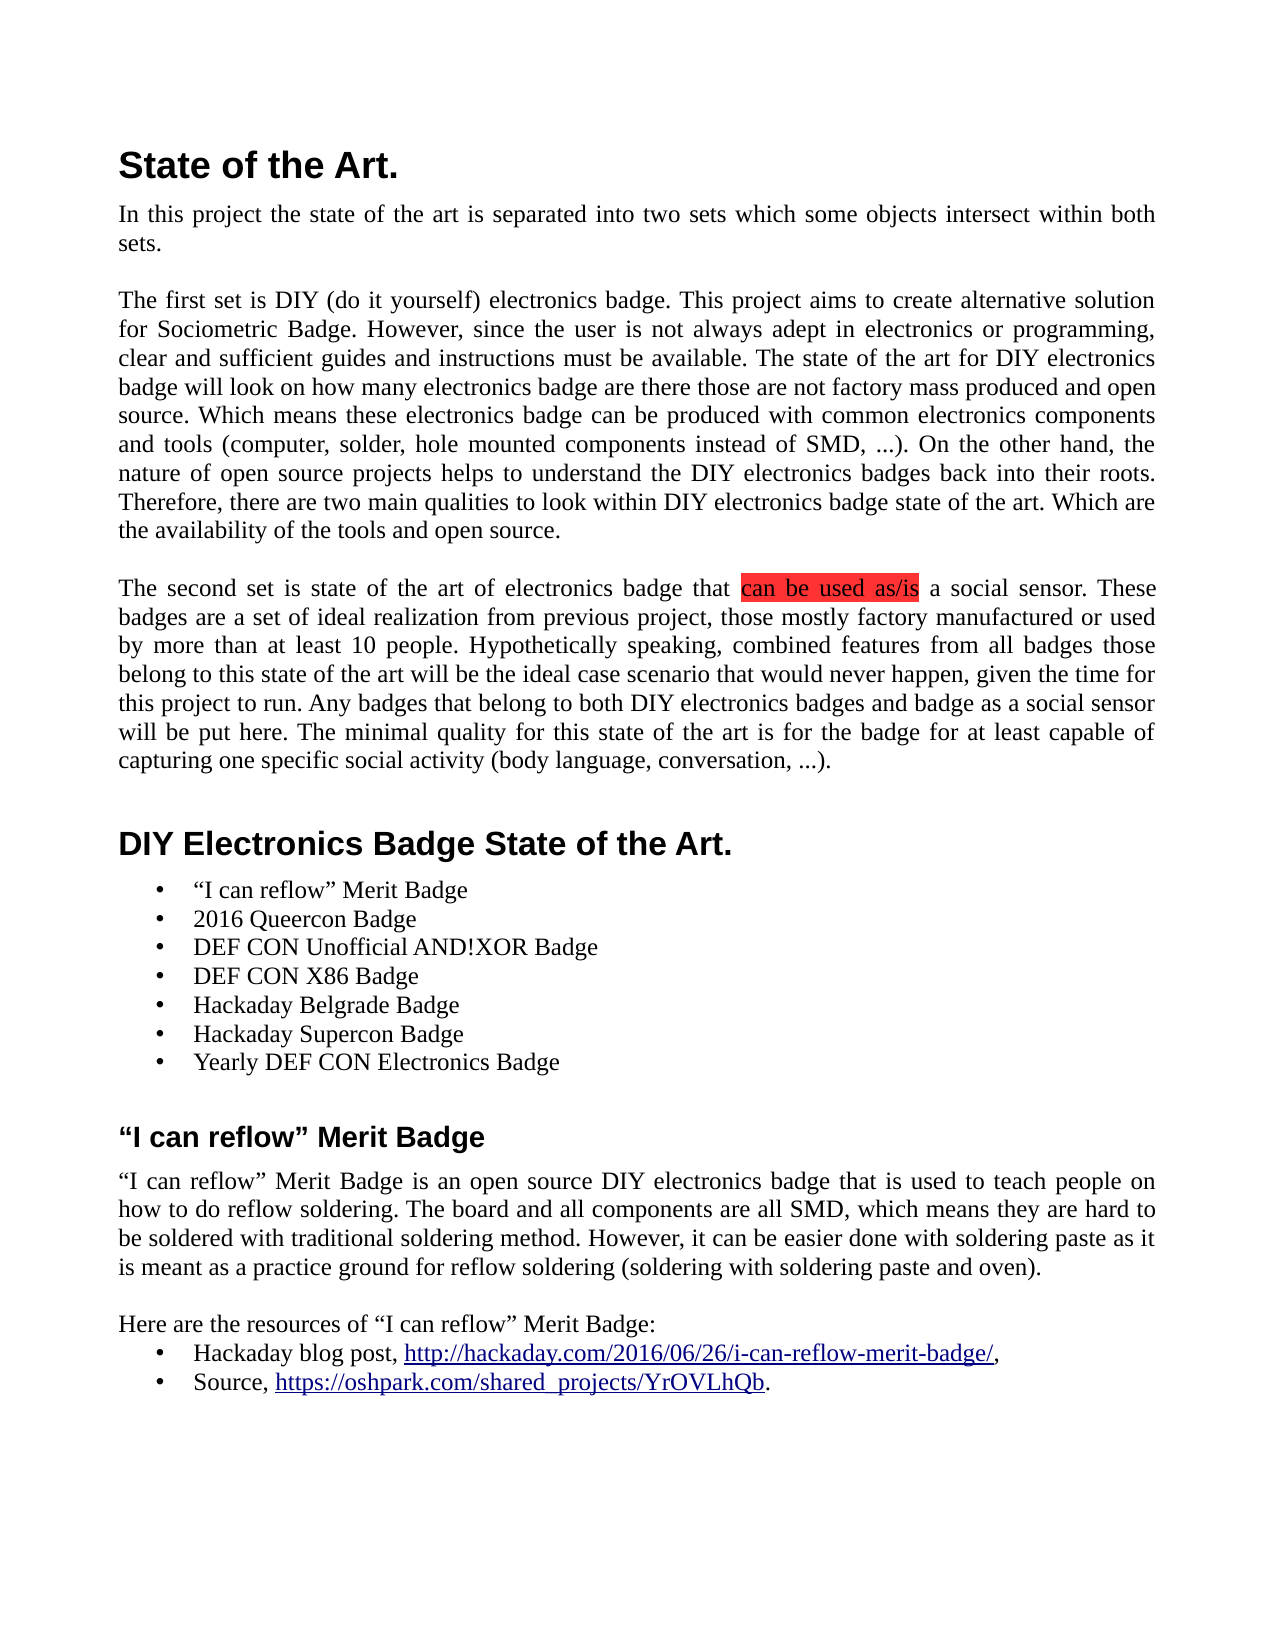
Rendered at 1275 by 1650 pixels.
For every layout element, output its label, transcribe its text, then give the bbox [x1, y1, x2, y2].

subtitle DIY Electronics Badge State of the Art. [118, 824, 1157, 862]
list Hackaday Belgrade Badge [156, 990, 1157, 1019]
list Source, https://oshpark.com/shared_projects/YrOVLhQb. [156, 1367, 1157, 1396]
subtitle State of the Art. [118, 143, 1157, 187]
list Hackaday Supercon Badge [156, 1019, 1157, 1047]
list DEF CON X86 Badge [156, 961, 1157, 990]
list Yearly DEF CON Electronics Badge [156, 1047, 1157, 1076]
text “I can reflow” Merit Badge is an open source DIY electronics badge that is used to teach people on how to do reflow soldering. The board and all components are all SMD, which means they are hard to be soldered with traditional soldering method. However, it can be easier done with soldering paste as it is meant as a practice ground for reflow soldering (soldering with soldering paste and oven). [118, 1166, 1157, 1281]
subtitle “I can reflow” Merit Badge [118, 1119, 1157, 1153]
text In this project the state of the art is separated into two sets which some objects intersect within both sets. The first set is DIY (do it yourself) electronics badge. This project aims to create alternative solution for Sociometric Badge. However, since the user is not always adept in electronics or programming, clear and sufficient guides and instructions must be available. The state of the art for DIY electronics badge will look on how many electronics badge are there those are not factory mass produced and open source. Which means these electronics badge can be produced with common electronics components and tools (computer, solder, hole mounted components instead of SMD, ...). On the other hand, the nature of open source projects helps to understand the DIY electronics badges back into their roots. Therefore, there are two main qualities to look within DIY electronics badge state of the art. Which are the availability of the tools and open source. [118, 199, 1157, 544]
text The second set is state of the art of electronics badge that can be used as/is a social sensor. These badges are a set of ideal realization from previous project, those mostly factory manufactured or used by more than at least 10 people. Hypothetically speaking, combined features from all badges those belong to this state of the art will be the ideal case scenario that would never happen, given the time for this project to run. Any badges that belong to both DIY electronics badges and badge as a social sensor will be put here. The minimal quality for this state of the art is for the badge for at least capable of capturing one specific social activity (body language, conversation, ...). [118, 573, 1157, 774]
list Hackaday blog post, http://hackaday.com/2016/06/26/i-can-reflow-merit-badge/, [156, 1338, 1157, 1367]
list DEF CON Unofficial AND!XOR Badge [156, 932, 1157, 961]
list 2016 Queercon Badge [156, 904, 1157, 932]
text Here are the resources of “I can reflow” Merit Badge: [118, 1309, 1157, 1338]
list “I can reflow” Merit Badge [156, 875, 1157, 904]
